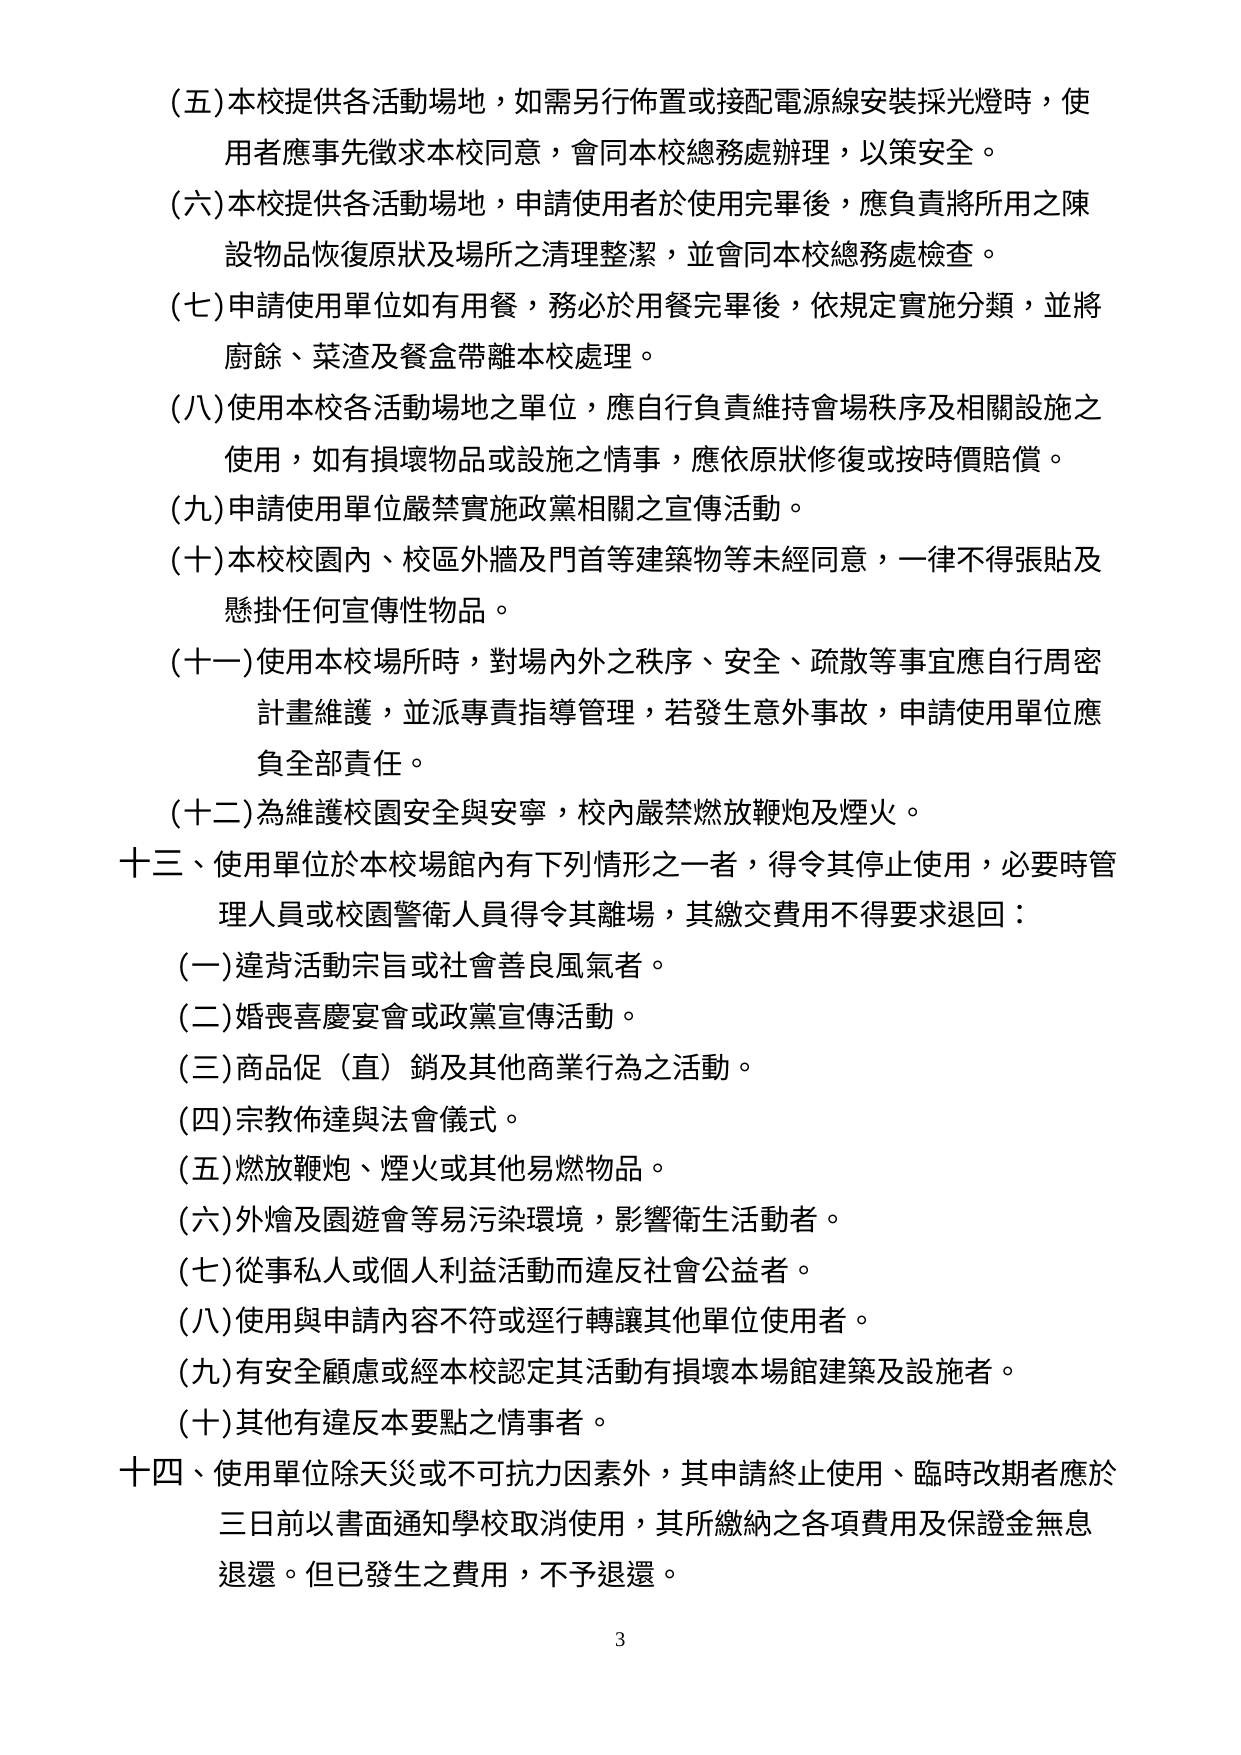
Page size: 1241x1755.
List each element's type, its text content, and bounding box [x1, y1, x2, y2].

text (一)違背活動宗旨或社會善良風氣者。(二)婚喪喜慶宴會或政黨宣傳活動。 [176, 943, 673, 1036]
text (九)有安全顧慮或經本校認定其活動有損壞本場館建築及設施者。(十)其他有違反本要點之情事者。 [176, 1348, 1023, 1442]
text (十二)為維護校園安全與安寧，校內嚴禁燃放鞭炮及煙火。 [169, 792, 1151, 832]
text (五)燃放鞭炮、煙火或其他易燃物品。 [176, 1147, 1151, 1188]
text (十)本校校園內、校區外牆及門首等建築物等未經同意，一律不得張貼及懸掛任何宣傳性物品。 [169, 536, 1102, 629]
text (六)外燴及園遊會等易污染環境，影響衛生活動者。(七)從事私人或個人利益活動而違反社會公益者。 [176, 1196, 848, 1290]
text (十一)使用本校場所時，對場內外之秩序、安全、疏散等事宜應自行周密計畫維護，並派專責指導管理，若發生意外事故，申請使用單位應負全部責任。 [169, 638, 1103, 783]
text (五)本校提供各活動場地，如需另行佈置或接配電源線安裝採光燈時，使用者應事先徵求本校同意，會同本校總務處辦理，以策安全。 [169, 78, 1102, 172]
text (八)使用與申請內容不符或逕行轉讓其他單位使用者。 [176, 1299, 1151, 1339]
text 十四、使用單位除天災或不可抗力因素外，其申請終止使用、臨時改期者應於 [118, 1451, 1151, 1493]
text (八)使用本校各活動場地之單位，應自行負責維持會場秩序及相關設施之使用，如有損壞物品或設施之情事，應依原狀修復或按時價賠償。 [169, 385, 1102, 478]
text 十三、使用單位於本校場館內有下列情形之一者，得令其停止使用，必要時管理人員或校園警衛人員得令其離場，其繳交費用不得要求退回： [118, 837, 1119, 933]
text 三日前以書面通知學校取消使用，其所繳納之各項費用及保證金無息退還。但已發生之費用，不予退還。 [218, 1500, 1093, 1594]
text (七)申請使用單位如有用餐，務必於用餐完畢後，依規定實施分類，並將廚餘、菜渣及餐盒帶離本校處理。 [169, 283, 1103, 376]
text (三)商品促（直）銷及其他商業行為之活動。(四)宗教佈達與法會儀式。 [176, 1045, 761, 1138]
text (九)申請使用單位嚴禁實施政黨相關之宣傳活動。 [169, 487, 1151, 528]
text (六)本校提供各活動場地，申請使用者於使用完畢後，應負責將所用之陳設物品恢復原狀及場所之清理整潔，並會同本校總務處檢查。 [169, 180, 1102, 274]
